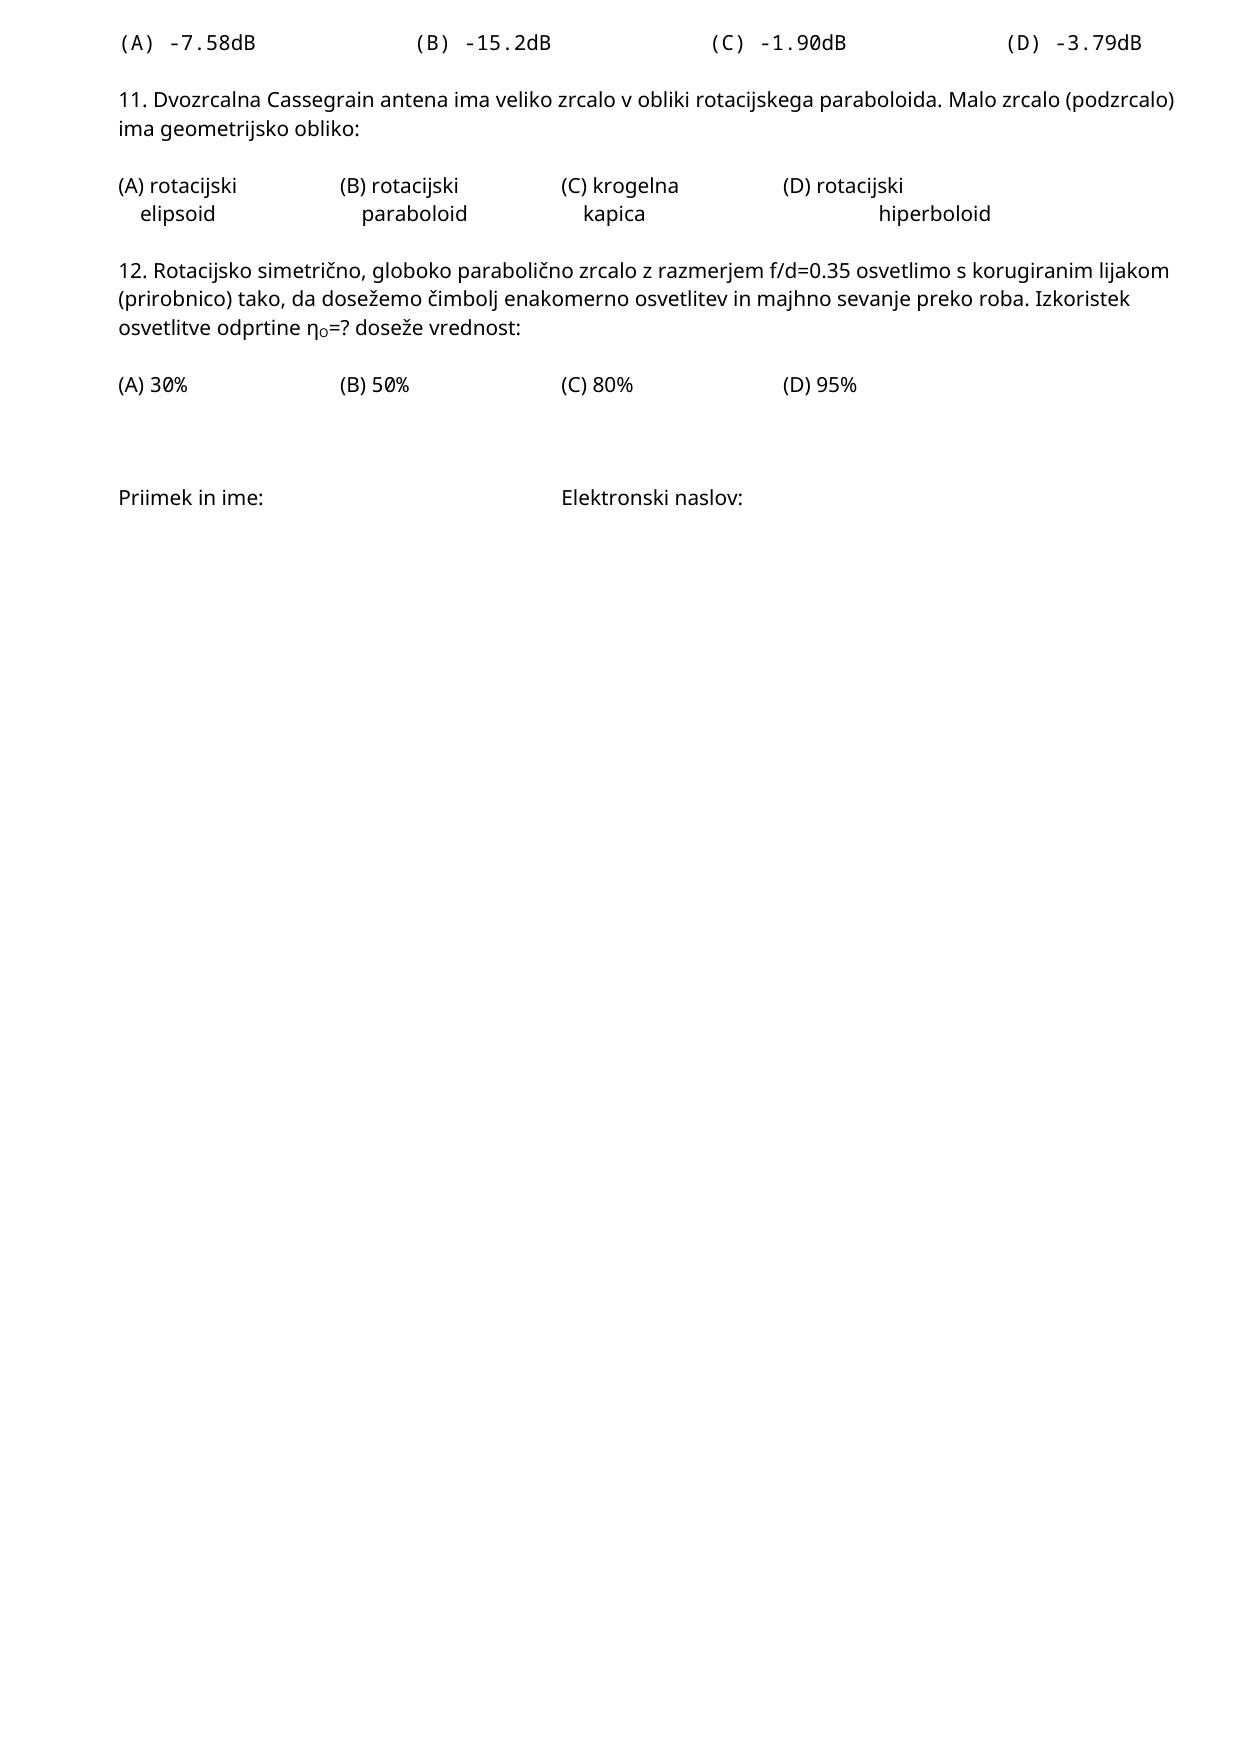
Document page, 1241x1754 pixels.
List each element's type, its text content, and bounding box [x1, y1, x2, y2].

text elipsoid paraboloid kapica hiperboloid [118, 199, 1212, 228]
text 12. Rotacijsko simetrično, globoko parabolično zrcalo z razmerjem f/d=0.35 osvetlimo s korugiranim lijakom (prirobnico) tako, da dosežemo čimbolj enakomerno osvetlitev in majhno sevanje preko roba. Izkoristek osvetlitve odprtine ηO=? doseže vrednost: [118, 256, 1212, 341]
text Priimek in ime: Elektronski naslov: [118, 483, 1212, 512]
text (A) 30% (B) 50% (C) 80% (D) 95% [118, 370, 1212, 398]
text (A) rotacijski (B) rotacijski (C) krogelna (D) rotacijski [118, 171, 1212, 199]
text (A) -7.58dB (B) -15.2dB (C) -1.90dB (D) -3.79dB [118, 28, 1212, 57]
text 11. Dvozrcalna Cassegrain antena ima veliko zrcalo v obliki rotacijskega paraboloida. Malo zrcalo (podzrcalo) ima geometrijsko obliko: [118, 85, 1212, 142]
